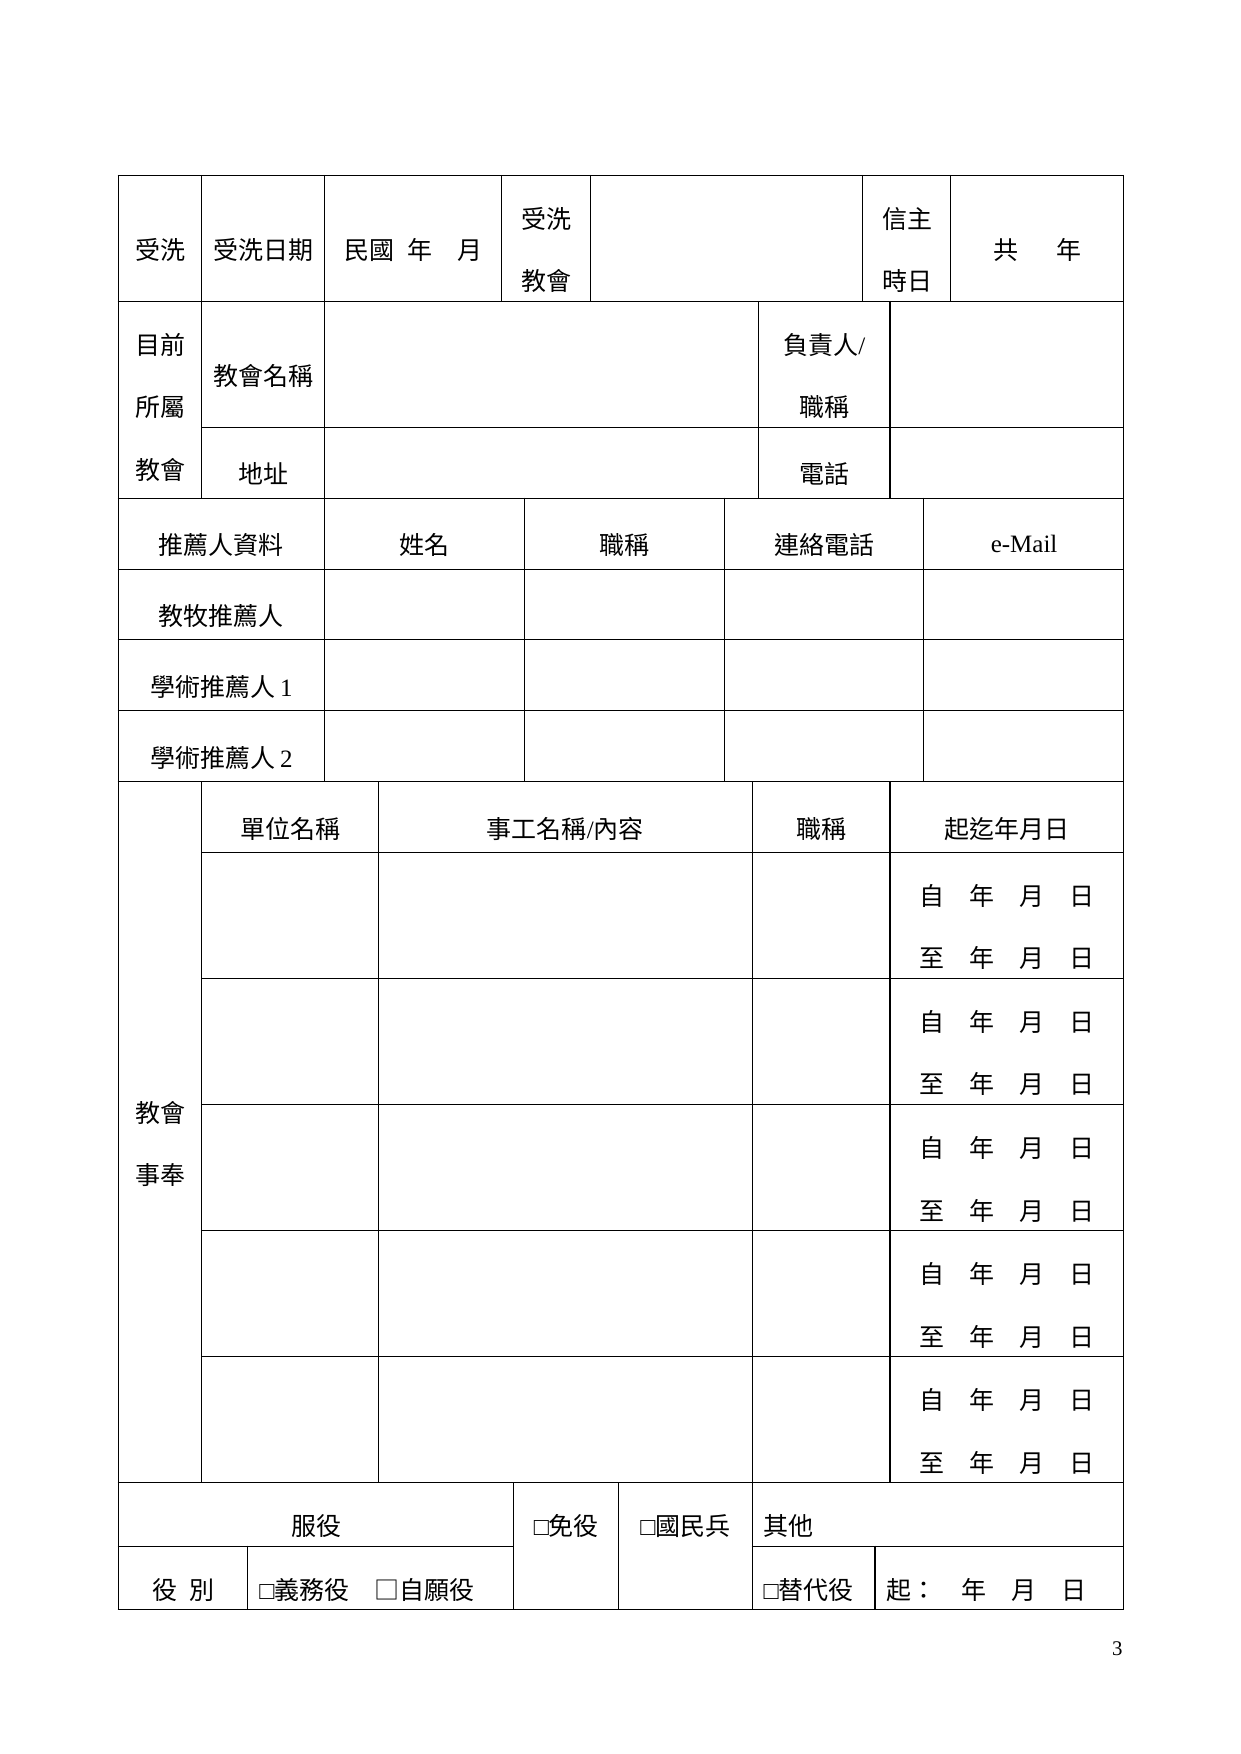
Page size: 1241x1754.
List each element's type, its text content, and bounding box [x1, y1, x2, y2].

table_cell 事工名稱/內容 [379, 782, 752, 852]
table_cell [753, 979, 889, 1104]
table_cell [525, 711, 724, 781]
table_cell [379, 1231, 752, 1356]
table_cell [924, 640, 1123, 710]
table_cell [753, 1357, 889, 1482]
table_header 受洗教會 [502, 176, 590, 301]
table_cell [924, 570, 1123, 639]
table_cell [379, 979, 752, 1104]
table_cell □國民兵 [619, 1483, 752, 1609]
table_cell [325, 428, 758, 498]
table_cell [891, 302, 1123, 427]
table_cell [325, 711, 524, 781]
table_cell [753, 853, 889, 978]
table_header 信主時日 [863, 176, 950, 301]
table_cell [725, 711, 923, 781]
table_cell 自 年 月 日 至 年 月 日 [891, 853, 1123, 978]
table_cell [725, 570, 923, 639]
table_cell [202, 979, 378, 1104]
table_header 民國 年 月 [325, 176, 501, 301]
table_cell 役 別 [119, 1547, 247, 1609]
table_cell [325, 640, 524, 710]
table_cell □義務役 □自願役 [248, 1547, 513, 1609]
table_cell [379, 1357, 752, 1482]
table_cell 教會事奉 [119, 782, 201, 1482]
table_cell □替代役 [753, 1547, 874, 1609]
table_cell 推薦人資料 [119, 499, 324, 568]
table_header [591, 176, 862, 301]
table_cell 自 年 月 日 至 年 月 日 [891, 1357, 1123, 1482]
table_cell [202, 1357, 378, 1482]
table_cell 教會名稱 [202, 302, 324, 427]
table_cell 其他 [753, 1483, 1123, 1546]
table_cell [379, 853, 752, 978]
table_cell [525, 570, 724, 639]
table_cell [325, 570, 524, 639]
table_cell [525, 640, 724, 710]
table_cell [891, 428, 1123, 498]
table_cell [202, 1231, 378, 1356]
table_cell 服役 [119, 1483, 513, 1546]
table_cell [753, 1105, 889, 1230]
table_cell 自 年 月 日 至 年 月 日 [891, 1231, 1123, 1356]
table_cell [924, 711, 1123, 781]
table_cell 起迄年月日 [891, 782, 1123, 852]
table_header 受洗 [119, 176, 201, 301]
table_cell 目前所屬教會 [119, 302, 201, 498]
table_cell 連絡電話 [725, 499, 923, 568]
table_cell [202, 1105, 378, 1230]
table_cell 電話 [759, 428, 889, 498]
table_cell 學術推薦人1 [119, 640, 324, 710]
table_header 共 年 [951, 176, 1123, 301]
table_cell 地址 [202, 428, 324, 498]
table_cell [325, 302, 758, 427]
table_cell e-Mail [924, 499, 1123, 568]
table_cell 單位名稱 [202, 782, 378, 852]
table_cell [725, 640, 923, 710]
table_cell [202, 853, 378, 978]
table_cell 自 年 月 日 至 年 月 日 [891, 979, 1123, 1104]
table_cell □免役 [514, 1483, 618, 1609]
table_cell 起： 年 月 日 [876, 1547, 1123, 1609]
table_cell 學術推薦人2 [119, 711, 324, 781]
table_cell [379, 1105, 752, 1230]
table_cell 負責人/ 職稱 [759, 302, 889, 427]
table_cell 自 年 月 日 至 年 月 日 [891, 1105, 1123, 1230]
table_cell 職稱 [753, 782, 889, 852]
table_cell 教牧推薦人 [119, 570, 324, 639]
table_header 受洗日期 [202, 176, 324, 301]
table_cell 職稱 [525, 499, 724, 568]
table_cell 姓名 [325, 499, 524, 568]
table_cell [753, 1231, 889, 1356]
